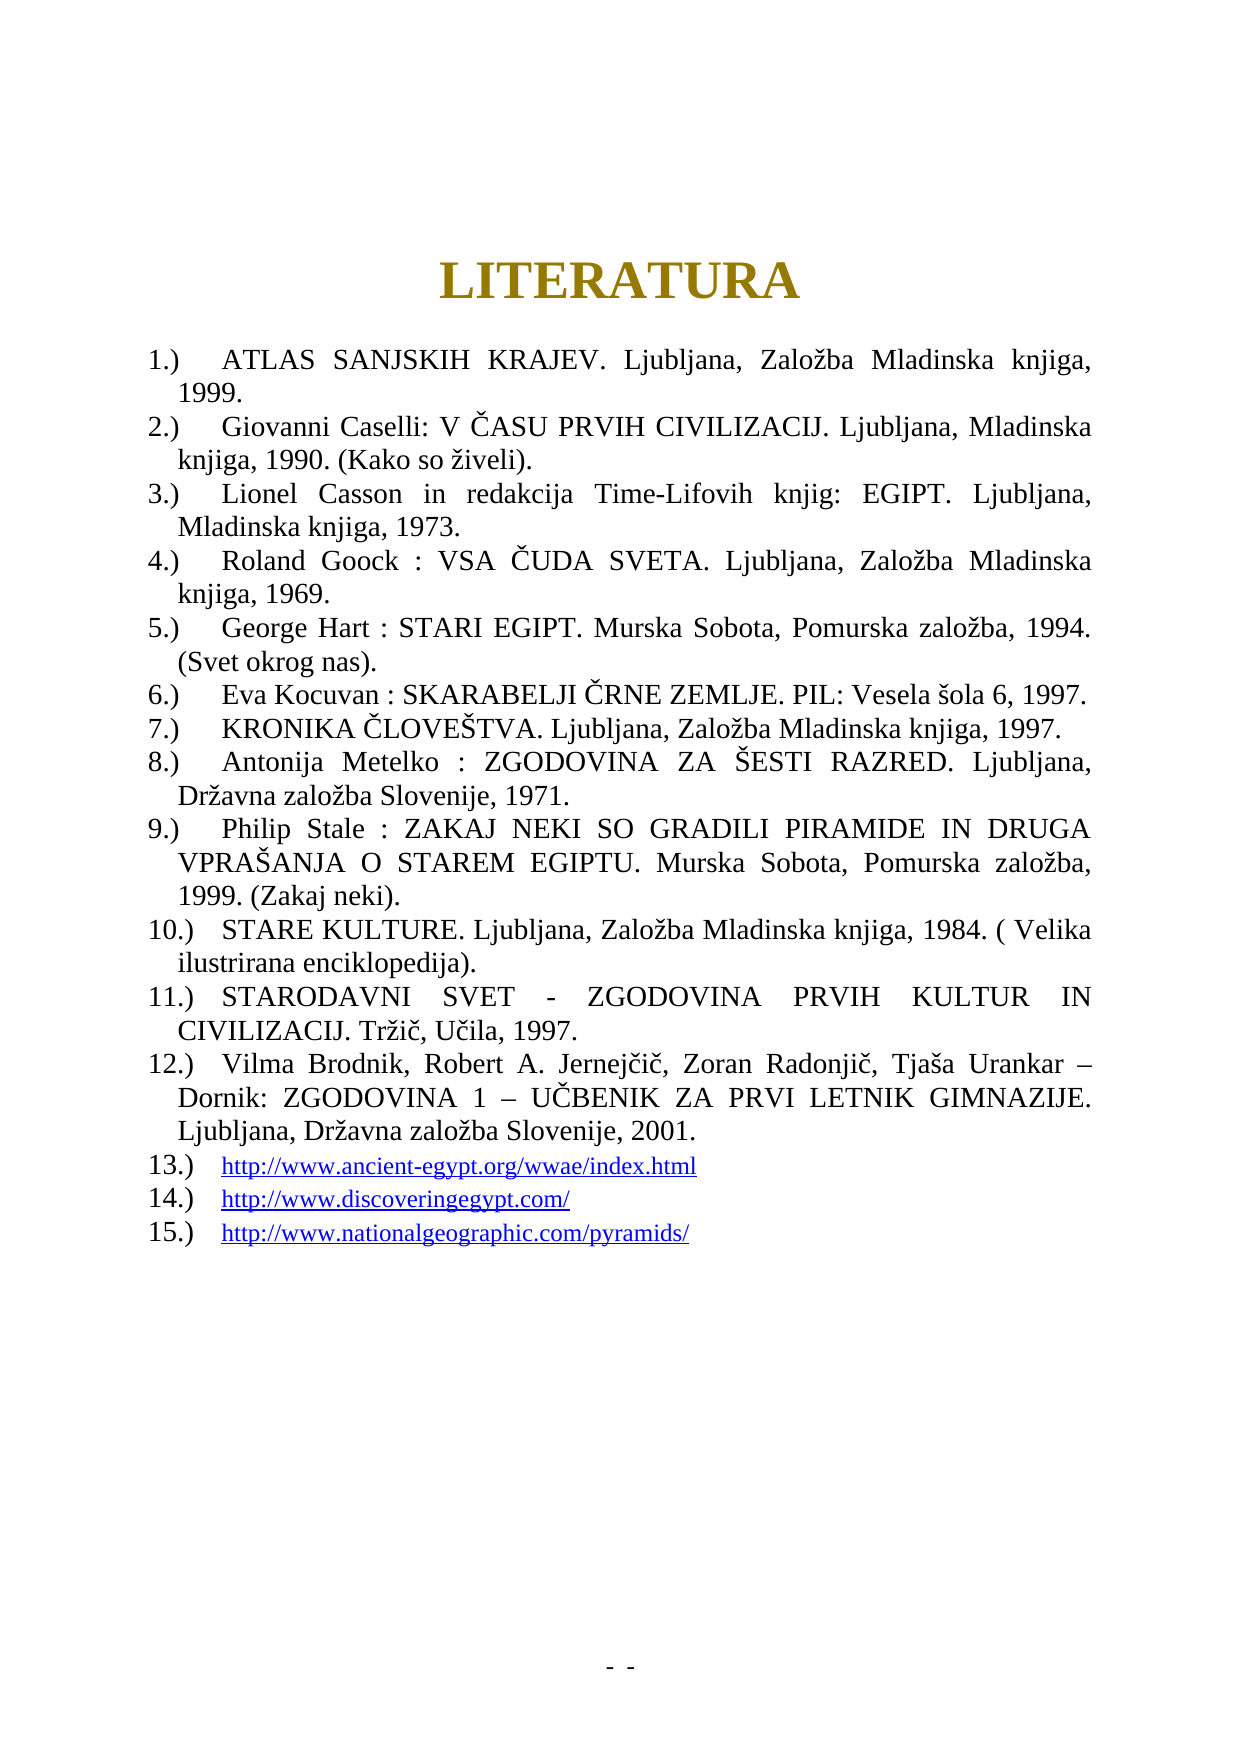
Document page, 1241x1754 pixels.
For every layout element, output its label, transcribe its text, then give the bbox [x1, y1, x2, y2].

list STARE KULTURE. Ljubljana, Založba Mladinska knjiga, 1984. ( Velika ilustrirana enciklopedija). [148, 912, 1092, 979]
list Giovanni Caselli: V ČASU PRVIH CIVILIZACIJ. Ljubljana, Mladinska knjiga, 1990. (Kako so živeli). [148, 409, 1092, 476]
list http://www.discoveringegypt.com/ [148, 1180, 1092, 1214]
list Antonija Metelko : ZGODOVINA ZA ŠESTI RAZRED. Ljubljana, Državna založba Slovenije, 1971. [148, 744, 1092, 811]
list KRONIKA ČLOVEŠTVA. Ljubljana, Založba Mladinska knjiga, 1997. [148, 711, 1092, 744]
list STARODAVNI SVET - ZGODOVINA PRVIH KULTUR IN CIVILIZACIJ. Tržič, Učila, 1997. [148, 979, 1092, 1046]
list Vilma Brodnik, Robert A. Jernejčič, Zoran Radonjič, Tjaša Urankar – Dornik: ZGODOVINA 1 – UČBENIK ZA PRVI LETNIK GIMNAZIJE. Ljubljana, Državna založba Slovenije, 2001. [148, 1046, 1092, 1147]
subtitle LITERATURA [148, 248, 1092, 311]
list ATLAS SANJSKIH KRAJEV. Ljubljana, Založba Mladinska knjiga, 1999. [148, 342, 1092, 409]
list Lionel Casson in redakcija Time-Lifovih knjig: EGIPT. Ljubljana, Mladinska knjiga, 1973. [148, 476, 1092, 543]
list Philip Stale : ZAKAJ NEKI SO GRADILI PIRAMIDE IN DRUGA VPRAŠANJA O STAREM EGIPTU. Murska Sobota, Pomurska založba, 1999. (Zakaj neki). [148, 811, 1092, 912]
list Eva Kocuvan : SKARABELJI ČRNE ZEMLJE. PIL: Vesela šola 6, 1997. [148, 677, 1092, 711]
list http://www.nationalgeographic.com/pyramids/ [148, 1214, 1092, 1247]
list George Hart : STARI EGIPT. Murska Sobota, Pomurska založba, 1994. (Svet okrog nas). [148, 610, 1092, 677]
list http://www.ancient-egypt.org/wwae/index.html [148, 1147, 1092, 1180]
list Roland Goock : VSA ČUDA SVETA. Ljubljana, Založba Mladinska knjiga, 1969. [148, 543, 1092, 610]
